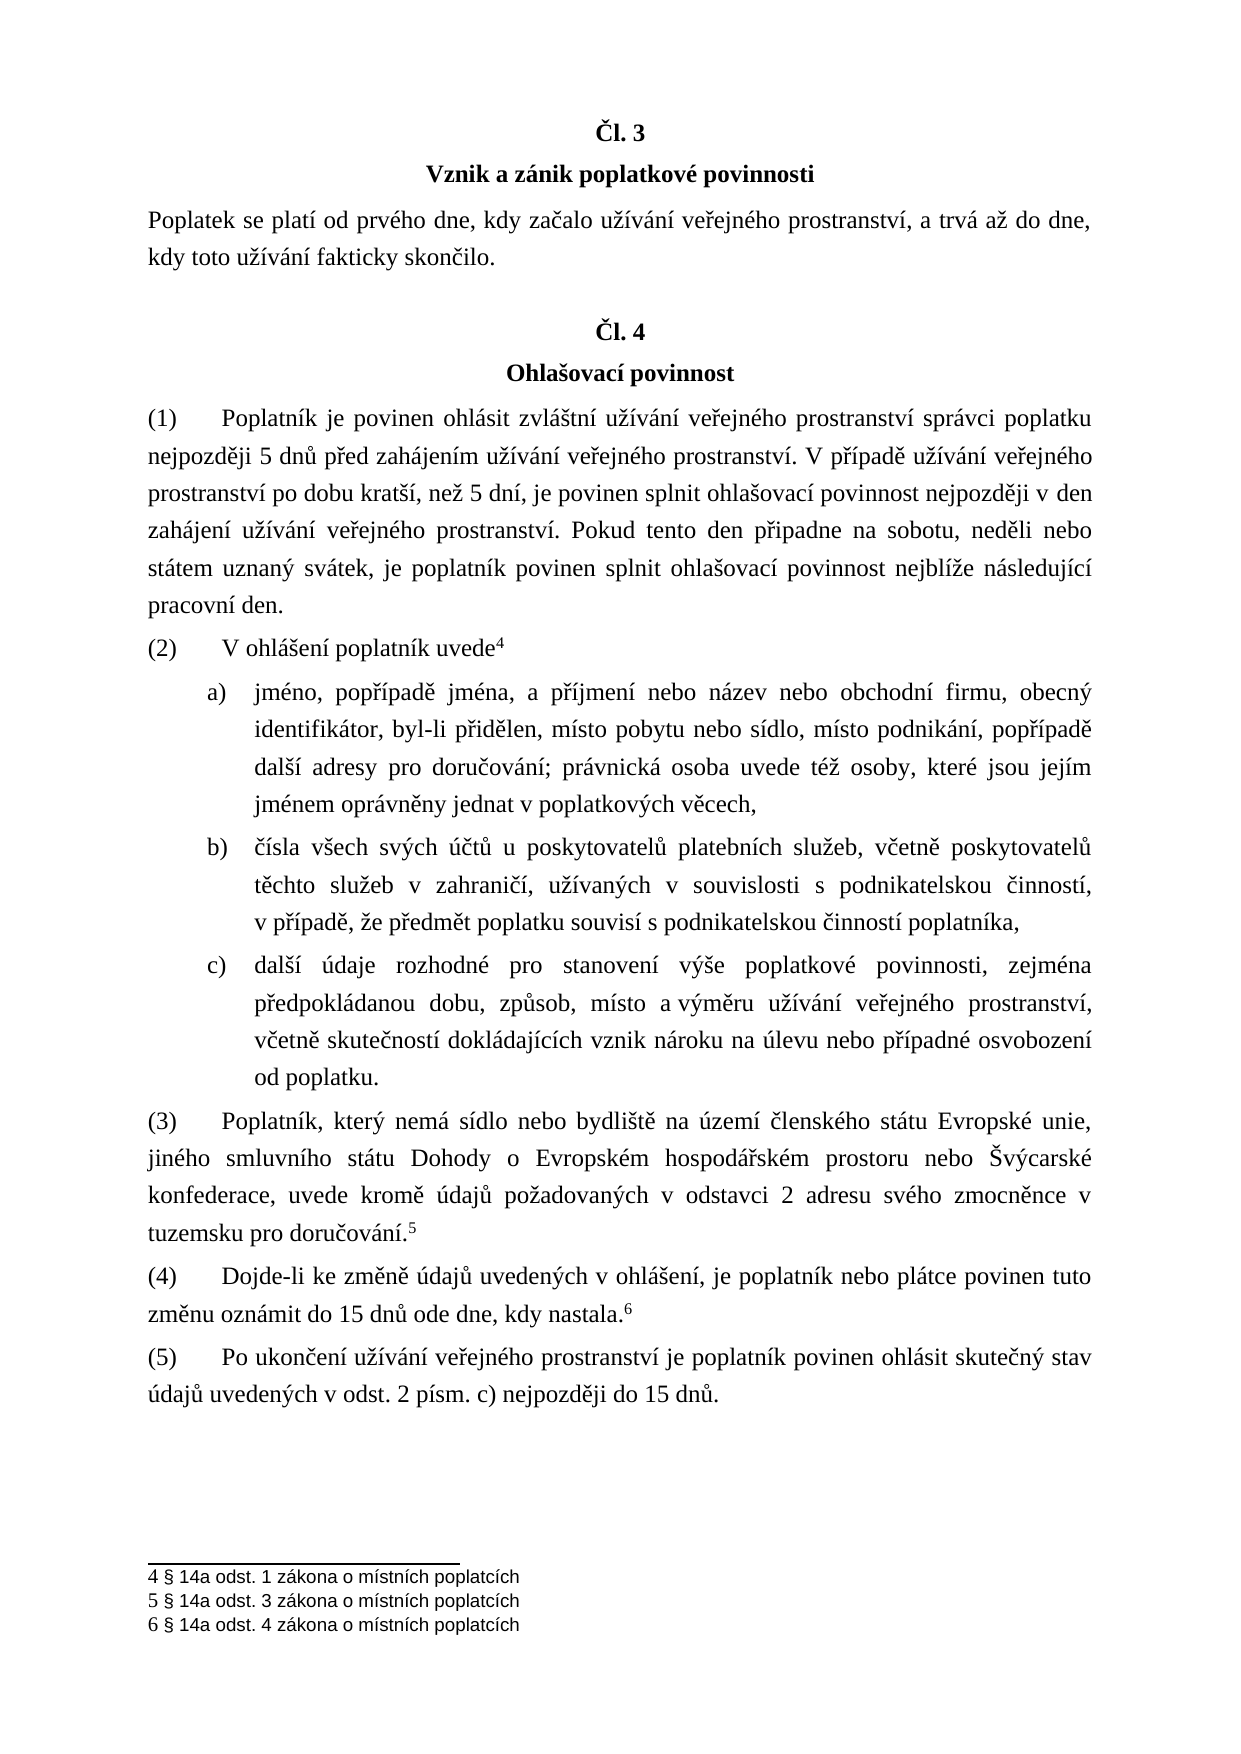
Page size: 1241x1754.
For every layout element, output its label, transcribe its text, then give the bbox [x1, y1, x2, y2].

list V ohlášení poplatník uvede [148, 633, 1092, 662]
list § 14a odst. 3 zákona o místních poplatcích [148, 1588, 1092, 1612]
list Poplatník je povinen ohlásit zvláštní užívání veřejného prostranství správci poplatku nejpozději 5 dnů před zahájením užívání veřejného prostranství. V případě užívání veřejného prostranství po dobu kratší, než 5 dní, je povinen splnit ohlašovací povinnost nejpozději v den zahájení užívání veřejného prostranství. Pokud tento den připadne na sobotu, neděli nebo státem uznaný svátek, je poplatník povinen splnit ohlašovací povinnost nejblíže následující pracovní den. [148, 403, 1092, 619]
list § 14a odst. 1 zákona o místních poplatcích [148, 1564, 1092, 1588]
text Čl. 4 [148, 317, 1092, 346]
list Po ukončení užívání veřejného prostranství je poplatník povinen ohlásit skutečný stav údajů uvedených v odst. 2 písm. c) nejpozději do 15 dnů. [148, 1342, 1092, 1408]
list jméno, popřípadě jména, a příjmení nebo název nebo obchodní firmu, obecný identifikátor, byl-li přidělen, místo pobytu nebo sídlo, místo podnikání, popřípadě další adresy pro doručování; právnická osoba uvede též osoby, které jsou jejím jménem oprávněny jednat v poplatkových věcech, [207, 677, 1092, 818]
text Čl. 3 [148, 118, 1092, 147]
list další údaje rozhodné pro stanovení výše poplatkové povinnosti, zejména předpokládanou dobu, způsob, místo a výměru užívání veřejného prostranství, včetně skutečností dokládajících vznik nároku na úlevu nebo případné osvobození od poplatku. [207, 951, 1092, 1091]
text Ohlašovací povinnost [148, 358, 1092, 387]
text Vznik a zánik poplatkové povinnosti [148, 159, 1092, 188]
text Poplatek se platí od prvého dne, kdy začalo užívání veřejného prostranství, a trvá až do dne, kdy toto užívání fakticky skončilo. [148, 205, 1092, 271]
list čísla všech svých účtů u poskytovatelů platebních služeb, včetně poskytovatelů těchto služeb v zahraničí, užívaných v souvislosti s podnikatelskou činností, v případě, že předmět poplatku souvisí s podnikatelskou činností poplatníka, [207, 832, 1092, 936]
list § 14a odst. 4 zákona o místních poplatcích [148, 1612, 1092, 1636]
list Dojde-li ke změně údajů uvedených v ohlášení, je poplatník nebo plátce povinen tuto změnu oznámit do 15 dnů ode dne, kdy nastala. [148, 1261, 1092, 1327]
list Poplatník, který nemá sídlo nebo bydliště na území členského státu Evropské unie, jiného smluvního státu Dohody o Evropském hospodářském prostoru nebo Švýcarské konfederace, uvede kromě údajů požadovaných v odstavci 2 adresu svého zmocněnce v tuzemsku pro doručování. [148, 1106, 1092, 1247]
